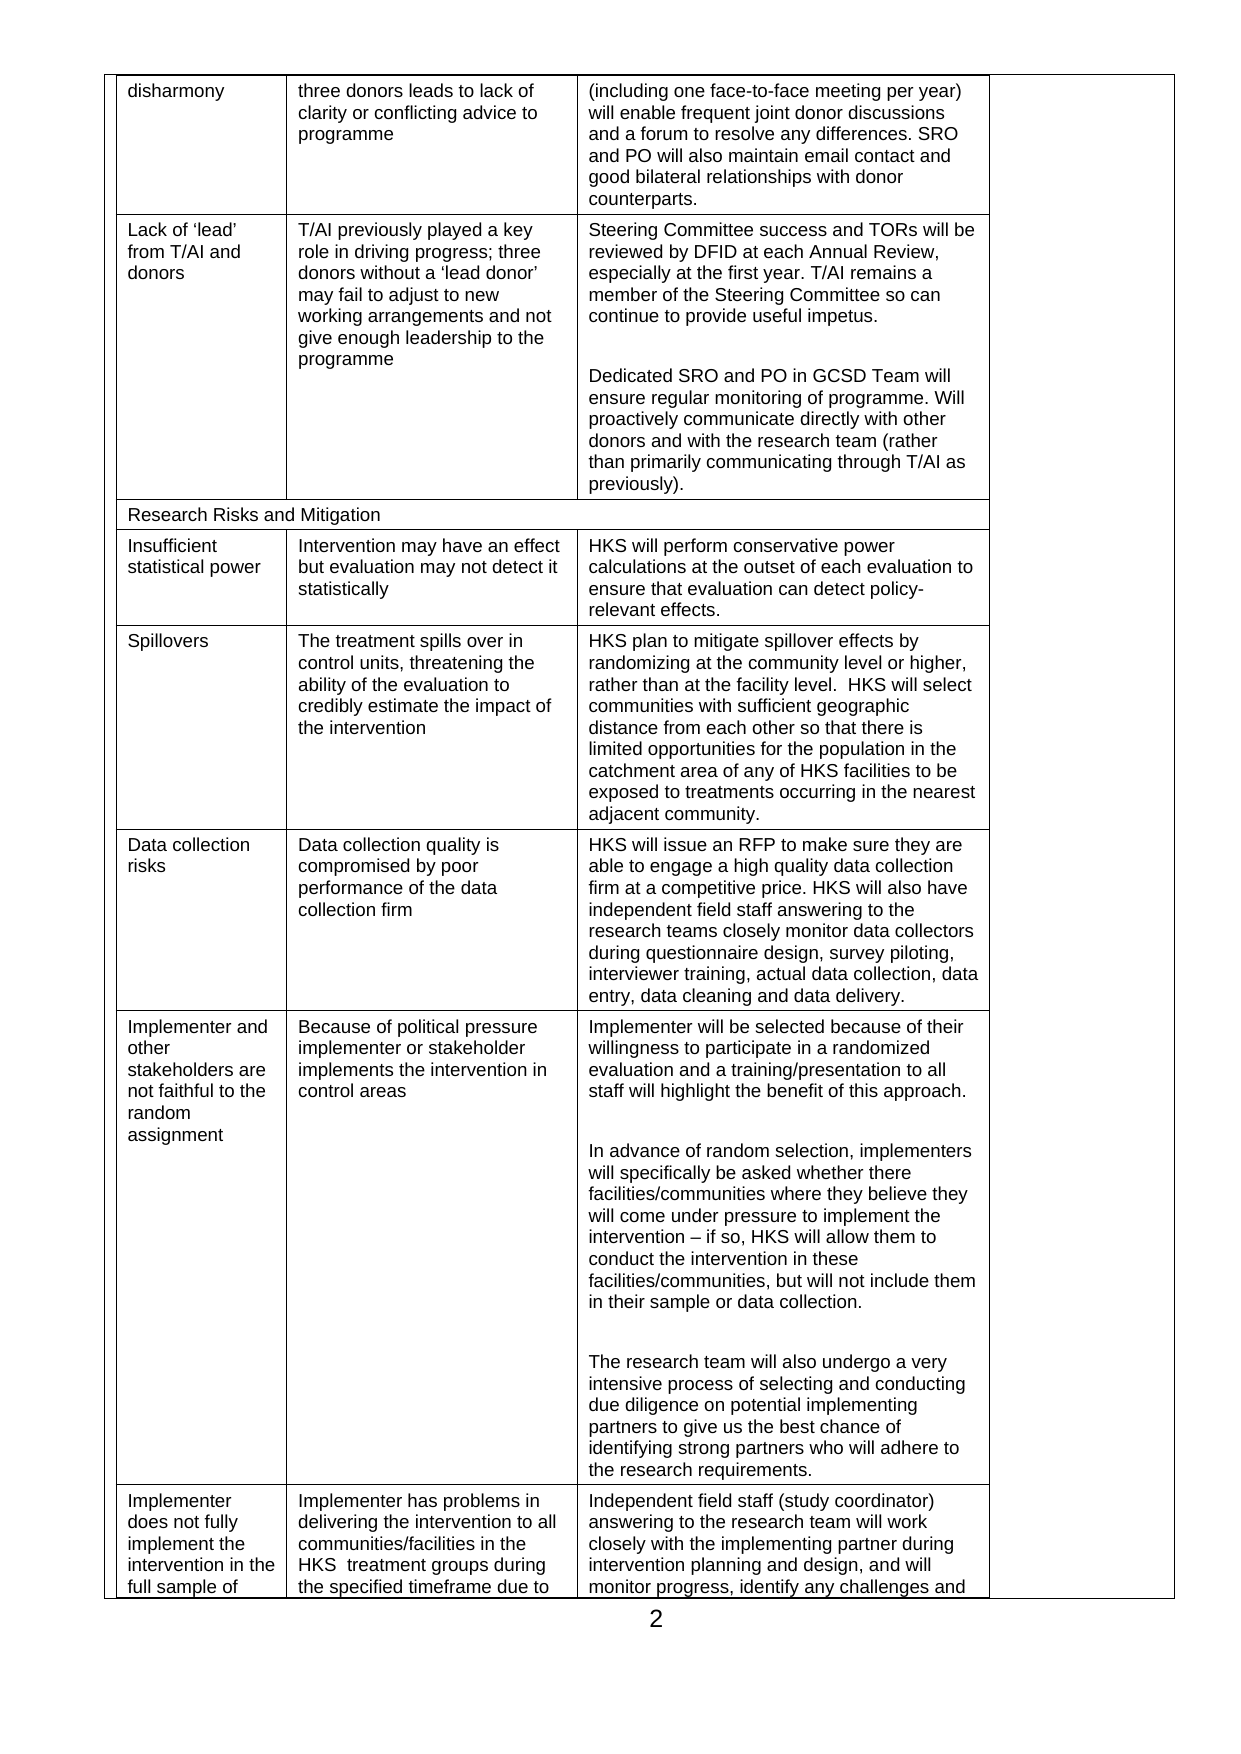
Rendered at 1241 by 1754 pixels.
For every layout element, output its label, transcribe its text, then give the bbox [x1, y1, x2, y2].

table_cell HKS will perform conservative power calculations at the outset of each evaluation to ensure that evaluation can detect policy-relevant effects. [578, 530, 989, 625]
table_cell The treatment spills over in control units, threatening the ability of the evaluation to credibly estimate the impact of the intervention [287, 626, 577, 828]
table_cell Independent field staff (study coordinator) answering to the research team will work closely with the implementing partner during intervention planning and design, and will monitor progress, identify any challenges and [578, 1485, 989, 1597]
table_cell (including one face-to-face meeting per year) will enable frequent joint donor discussions and a forum to resolve any differences. SRO and PO will also maintain email contact and good bilateral relationships with donor counterparts. [578, 76, 989, 214]
table_cell [990, 75, 1174, 1598]
table_cell T/AI previously played a key role in driving progress; three donors without a ‘lead donor’ may fail to adjust to new working arrangements and not give enough leadership to the programme [287, 215, 577, 498]
table_cell HKS plan to mitigate spillover effects by randomizing at the community level or higher, rather than at the facility level. HKS will select communities with sufficient geographic distance from each other so that there is limited opportunities for the population in the catchment area of any of HKS facilities to be exposed to treatments occurring in the nearest adjacent community. [578, 626, 989, 828]
table_cell Because of political pressure implementer or stakeholder implements the intervention in control areas [287, 1011, 577, 1484]
table_cell Data collection quality is compromised by poor performance of the data collection firm [287, 830, 577, 1010]
table_cell disharmony [117, 76, 286, 214]
table_cell Lack of ‘lead’ from T/AI and donors [117, 215, 286, 498]
table_cell Insufficient statistical power [117, 530, 286, 625]
table_cell Data collection risks [117, 830, 286, 1010]
table_cell Spillovers [117, 626, 286, 828]
table_cell Research Risks and Mitigation [117, 500, 989, 529]
table_cell Implementer will be selected because of their willingness to participate in a randomized evaluation and a training/presentation to all staff will highlight the benefit of this approach. In advance of random selection, implementers will specifically be asked whether there facilities/communities where they believe they will come under pressure to implement the intervention – if so, HKS will allow them to conduct the intervention in these facilities/communities, but will not include them in their sample or data collection. The research team will also undergo a very intensive process of selecting and conducting due diligence on potential implementing partners to give us the best chance of identifying strong partners who will adhere to the research requirements. [578, 1011, 989, 1484]
table_cell [105, 75, 116, 1598]
table_cell three donors leads to lack of clarity or conflicting advice to programme [287, 76, 577, 214]
table_cell Implementer and other stakeholders are not faithful to the random assignment [117, 1011, 286, 1484]
table_cell Steering Committee success and TORs will be reviewed by DFID at each Annual Review, especially at the first year. T/AI remains a member of the Steering Committee so can continue to provide useful impetus. Dedicated SRO and PO in GCSD Team will ensure regular monitoring of programme. Will proactively communicate directly with other donors and with the research team (rather than primarily communicating through T/AI as previously). [578, 215, 989, 498]
table_cell Intervention may have an effect but evaluation may not detect it statistically [287, 530, 577, 625]
table_cell HKS will issue an RFP to make sure they are able to engage a high quality data collection firm at a competitive price. HKS will also have independent field staff answering to the research teams closely monitor data collectors during questionnaire design, survey piloting, interviewer training, actual data collection, data entry, data cleaning and data delivery. [578, 830, 989, 1010]
table_cell Implementer does not fully implement the intervention in the full sample of [117, 1485, 286, 1597]
table_cell Implementer has problems in delivering the intervention to all communities/facilities in the HKS treatment groups during the specified timeframe due to [287, 1485, 577, 1597]
